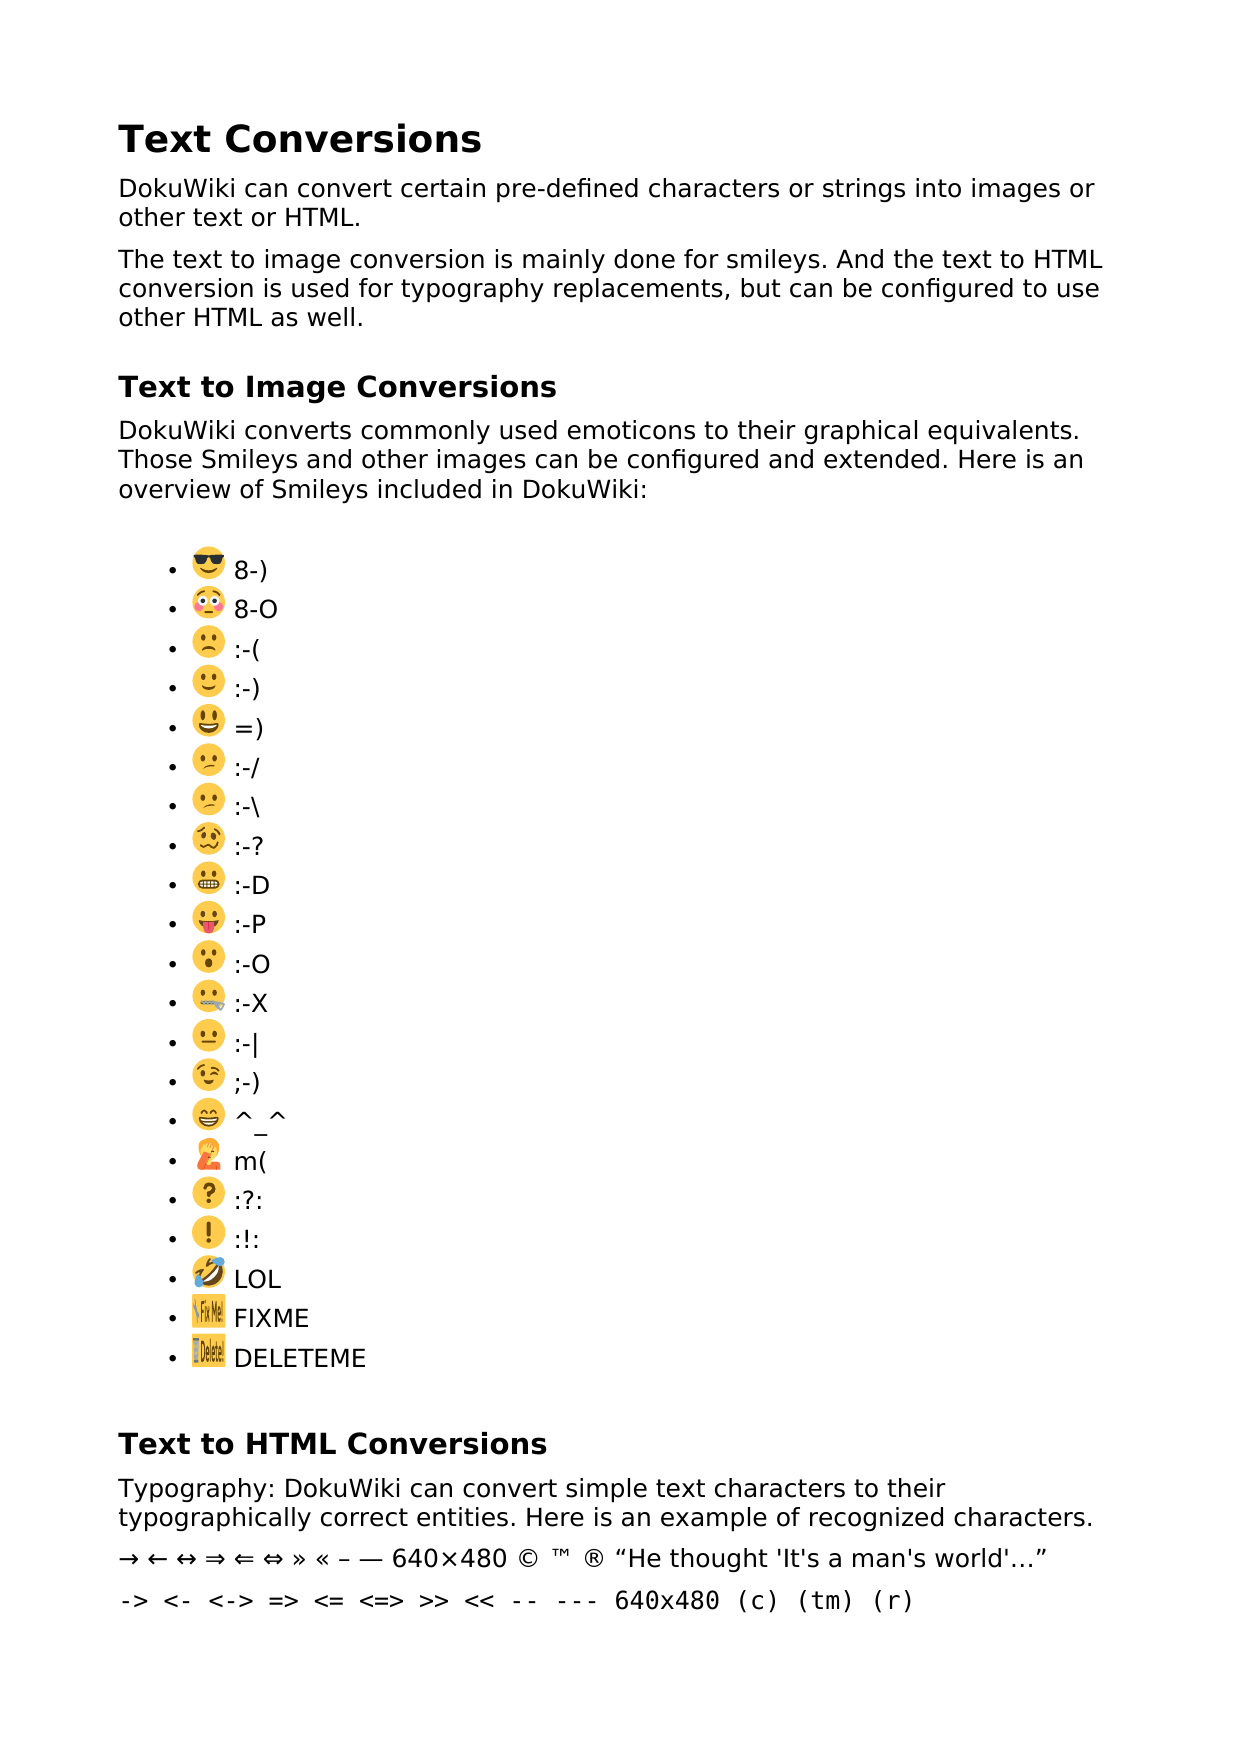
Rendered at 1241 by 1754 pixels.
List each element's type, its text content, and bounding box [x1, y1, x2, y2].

list :!: [177, 1215, 1122, 1255]
list =) [177, 703, 1122, 743]
list 8-) [177, 546, 1122, 585]
subtitle Text to Image Conversions [118, 370, 1122, 404]
list ;-) [177, 1058, 1122, 1097]
text Typography: DokuWiki can convert simple text characters to their typographically correct entities. Here is an example of recognized characters. [118, 1474, 1122, 1532]
list :-D [177, 861, 1122, 900]
text -> <- <-> => <= <=> >> << -- --- 640x480 (c) (tm) (r) [118, 1586, 1122, 1616]
list :-) [177, 664, 1122, 703]
list :-/ [177, 743, 1122, 782]
list FIXME [177, 1294, 1122, 1333]
subtitle Text Conversions [118, 118, 1122, 162]
list :-? [177, 822, 1122, 861]
list DELETEME [177, 1333, 1122, 1373]
list LOL [177, 1255, 1122, 1294]
list :-P [177, 900, 1122, 940]
list :-O [177, 940, 1122, 979]
text → ← ↔ ⇒ ⇐ ⇔ » « – — 640×480 © ™ ® “He thought 'It's a man's world'…” [118, 1545, 1122, 1574]
text DokuWiki converts commonly used emoticons to their graphical equivalents. Those Smileys and other images can be configured and extended. Here is an overview of Smileys included in DokuWiki: [118, 417, 1122, 504]
list 8-O [177, 585, 1122, 625]
list :-\ [177, 782, 1122, 822]
list :-( [177, 625, 1122, 664]
list m( [177, 1137, 1122, 1176]
subtitle Text to HTML Conversions [118, 1427, 1122, 1461]
list :?: [177, 1176, 1122, 1215]
list ^_^ [177, 1097, 1122, 1137]
text The text to image conversion is mainly done for smileys. And the text to HTML conversion is used for typography replacements, but can be configured to use other HTML as well. [118, 245, 1122, 333]
text DokuWiki can convert certain pre-defined characters or strings into images or other text or HTML. [118, 174, 1122, 233]
list :-| [177, 1018, 1122, 1058]
list :-X [177, 979, 1122, 1018]
